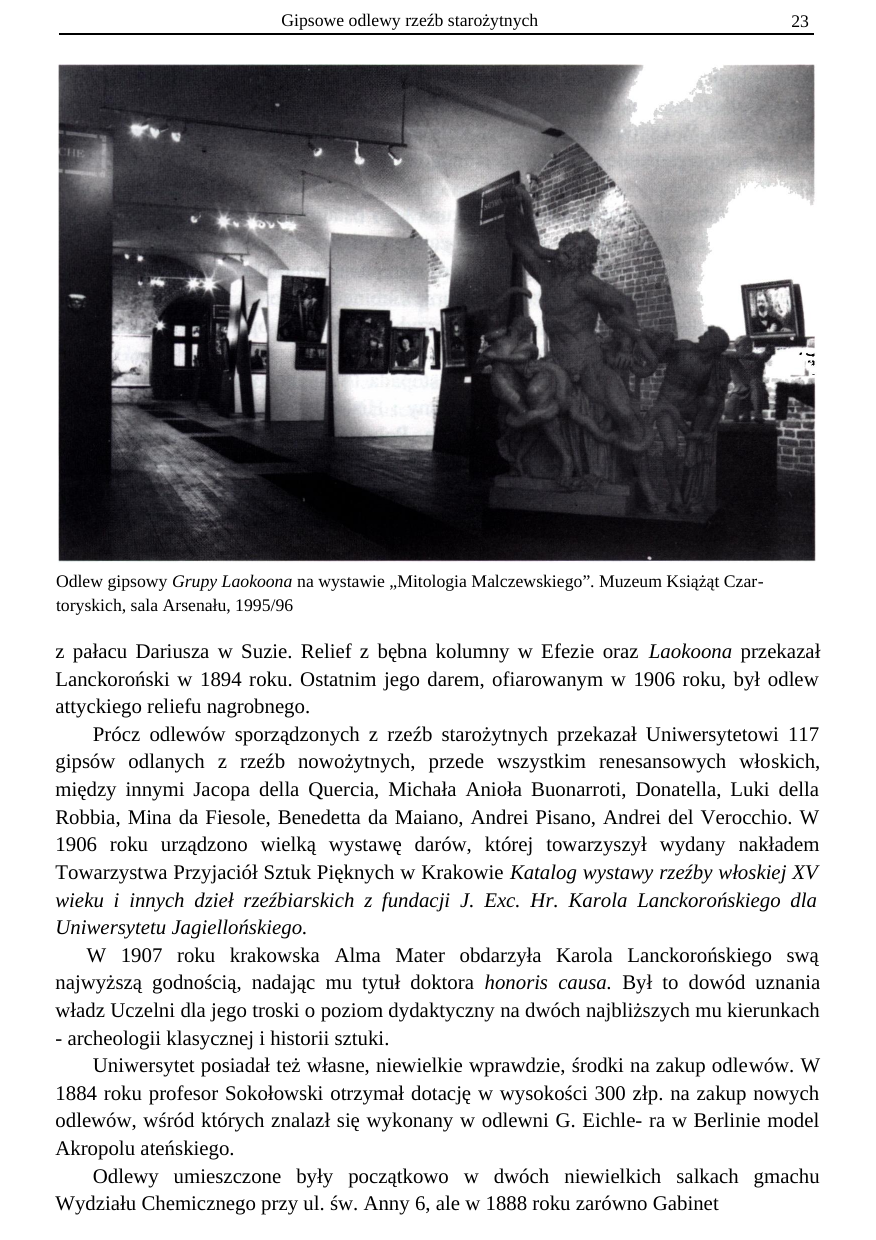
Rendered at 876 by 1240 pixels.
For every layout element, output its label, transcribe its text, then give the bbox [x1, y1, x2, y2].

text Prócz odlewów sporządzonych z rzeźb starożytnych przekazał Uniwersytetowi 117 gipsów odlanych z rzeźb nowożytnych, przede wszystkim renesansowych wło­skich, między innymi Jacopa della Quercia, Michała Anioła Buonarroti, Donatella, Luki della Robbia, Mina da Fiesole, Benedetta da Maiano, Andrei Pisano, Andrei del Verocchio. W 1906 roku urządzono wielką wystawę darów, której towarzyszył wydany nakładem Towarzystwa Przyjaciół Sztuk Pięknych w Krakowie Katalog wystawy rzeźby włoskiej XV wieku i innych dzieł rzeźbiarskich z fundacji J. Exc. Hr. Karola Lanckorońskiego dla Uniwersytetu Jagiellońskiego. [55, 722, 820, 939]
text z pałacu Dariusza w Suzie. Relief z bębna kolumny w Efezie oraz Laokoona przeka­zał Lanckoroński w 1894 roku. Ostatnim jego darem, ofiarowanym w 1906 roku, był odlew attyckiego reliefu nagrobnego. [55, 639, 820, 718]
picture [57, 64, 817, 563]
text Odlewy umieszczone były początkowo w dwóch niewielkich salkach gmachu Wydziału Chemicznego przy ul. św. Anny 6, ale w 1888 roku zarówno Gabinet [55, 1163, 820, 1215]
text Gipsowe odlewy rzeźb starożytnych [281, 9, 590, 30]
text 23 [791, 11, 815, 31]
text Uniwersytet posiadał też własne, niewielkie wprawdzie, środki na zakup odle­wów. W 1884 roku profesor Sokołowski otrzymał dotację w wysokości 300 złp. na zakup nowych odlewów, wśród których znalazł się wykonany w odlewni G. Eichle- ra w Berlinie model Akropolu ateńskiego. [55, 1053, 820, 1160]
text W 1907 roku krakowska Alma Mater obdarzyła Karola Lanckorońskiego swą najwyższą godnością, nadając mu tytuł doktora honoris causa. Był to dowód uzna­nia władz Uczelni dla jego troski o poziom dydaktyczny na dwóch najbliższych mu kierunkach - archeologii klasycznej i historii sztuki. [55, 943, 820, 1049]
text Odlew gipsowy Grupy Laokoona na wystawie „Mitologia Malczewskiego”. Muzeum Książąt Czar­toryskich, sala Arsenału, 1995/96 [56, 571, 818, 615]
